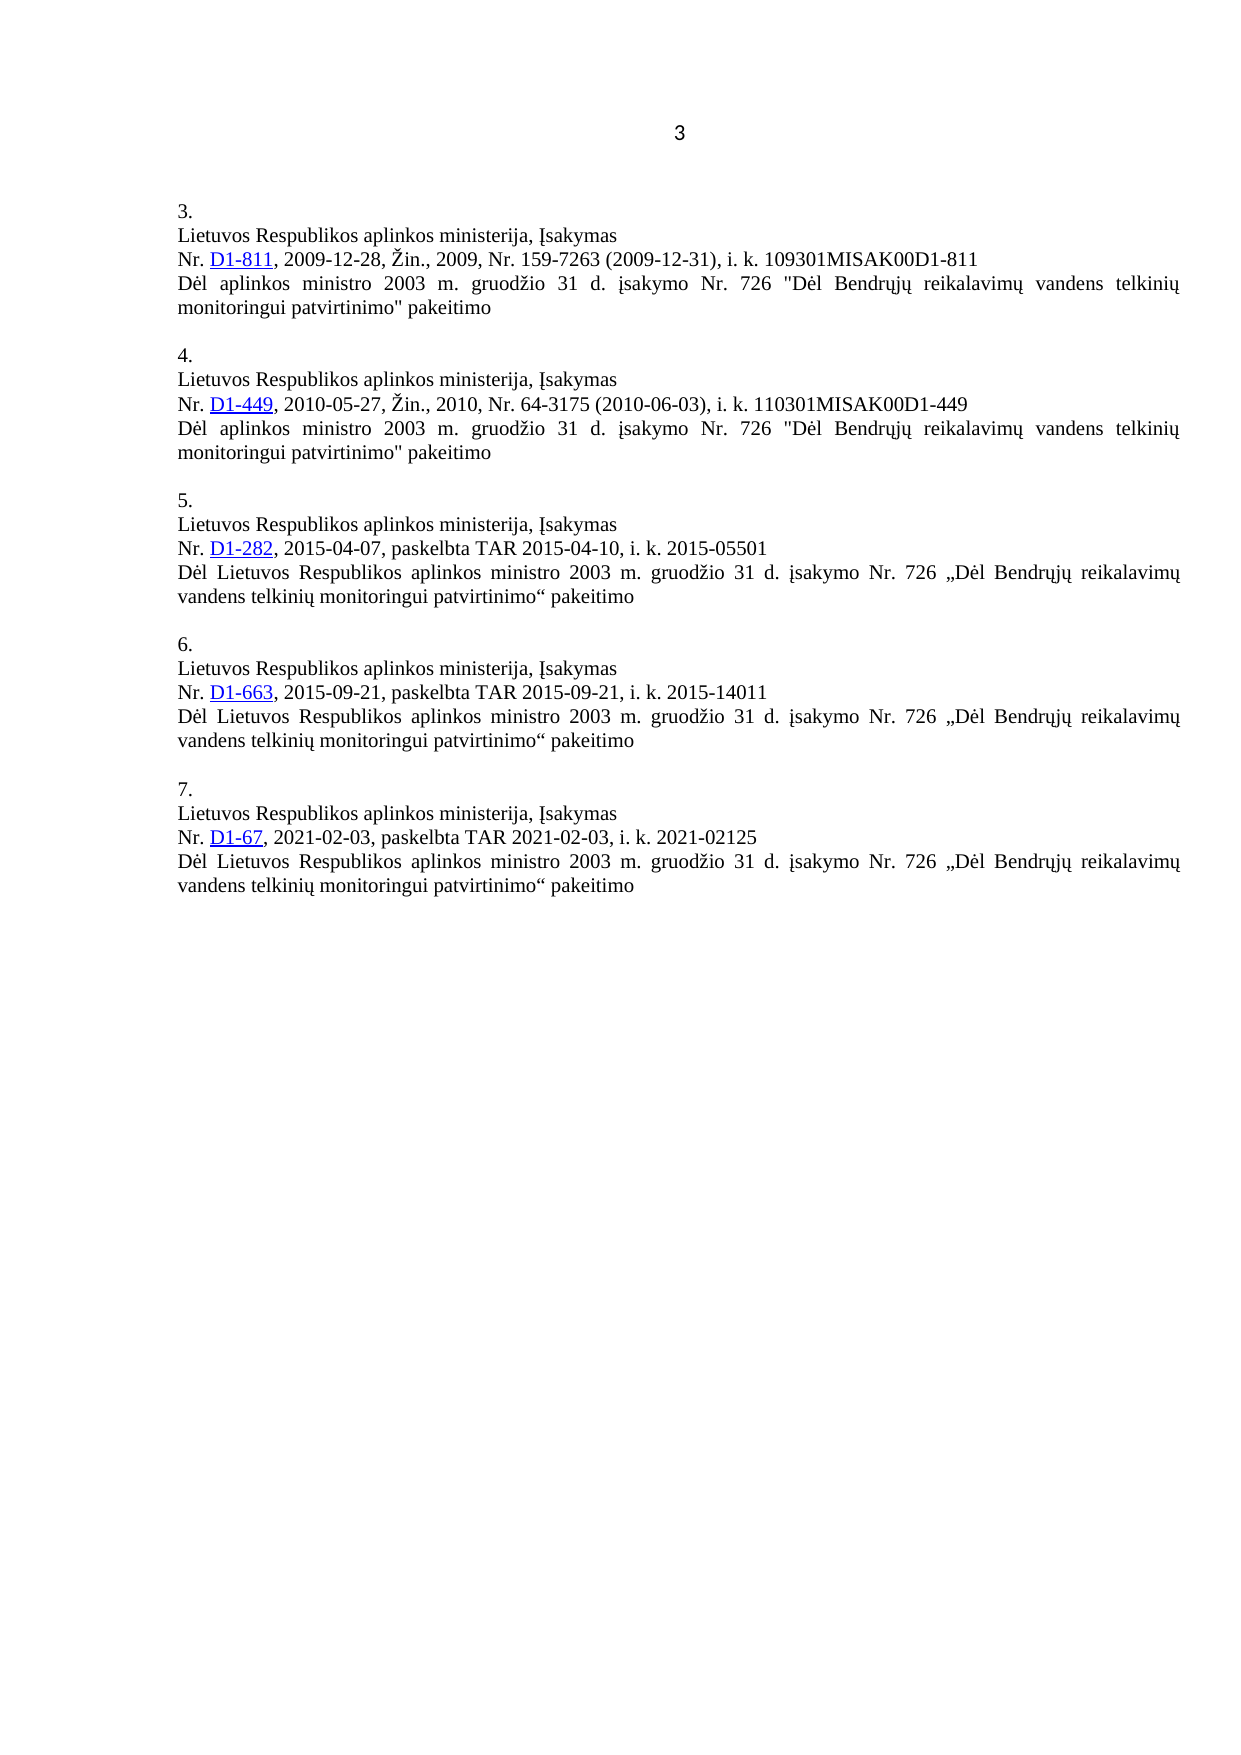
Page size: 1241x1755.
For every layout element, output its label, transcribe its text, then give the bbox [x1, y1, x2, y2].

text Lietuvos Respublikos aplinkos ministerija, Įsakymas [177, 223, 1181, 247]
text Nr. D1-67, 2021-02-03, paskelbta TAR 2021-02-03, i. k. 2021-02125 [177, 824, 1181, 849]
text Lietuvos Respublikos aplinkos ministerija, Įsakymas [177, 801, 1181, 824]
text 4. [177, 343, 1181, 367]
text Dėl Lietuvos Respublikos aplinkos ministro 2003 m. gruodžio 31 d. įsakymo Nr. 726 „Dėl Bendrųjų reikalavimų vandens telkinių monitoringui patvirtinimo“ pakeitimo [177, 560, 1181, 608]
text Nr. D1-811, 2009-12-28, Žin., 2009, Nr. 159-7263 (2009-12-31), i. k. 109301MISAK00D1-811 [177, 247, 1181, 271]
text Dėl Lietuvos Respublikos aplinkos ministro 2003 m. gruodžio 31 d. įsakymo Nr. 726 „Dėl Bendrųjų reikalavimų vandens telkinių monitoringui patvirtinimo“ pakeitimo [177, 849, 1181, 897]
text Dėl Lietuvos Respublikos aplinkos ministro 2003 m. gruodžio 31 d. įsakymo Nr. 726 „Dėl Bendrųjų reikalavimų vandens telkinių monitoringui patvirtinimo“ pakeitimo [177, 704, 1181, 752]
text 6. [177, 632, 1181, 656]
text Nr. D1-282, 2015-04-07, paskelbta TAR 2015-04-10, i. k. 2015-05501 [177, 536, 1181, 560]
text Lietuvos Respublikos aplinkos ministerija, Įsakymas [177, 367, 1181, 391]
text Nr. D1-449, 2010-05-27, Žin., 2010, Nr. 64-3175 (2010-06-03), i. k. 110301MISAK00D1-449 [177, 391, 1181, 416]
text Lietuvos Respublikos aplinkos ministerija, Įsakymas [177, 512, 1181, 536]
text Lietuvos Respublikos aplinkos ministerija, Įsakymas [177, 656, 1181, 680]
text Dėl aplinkos ministro 2003 m. gruodžio 31 d. įsakymo Nr. 726 "Dėl Bendrųjų reikalavimų vandens telkinių monitoringui patvirtinimo" pakeitimo [177, 271, 1181, 319]
text 3. [177, 199, 1181, 223]
text 7. [177, 776, 1181, 801]
text 5. [177, 488, 1181, 512]
text Dėl aplinkos ministro 2003 m. gruodžio 31 d. įsakymo Nr. 726 "Dėl Bendrųjų reikalavimų vandens telkinių monitoringui patvirtinimo" pakeitimo [177, 416, 1181, 464]
text Nr. D1-663, 2015-09-21, paskelbta TAR 2015-09-21, i. k. 2015-14011 [177, 680, 1181, 704]
